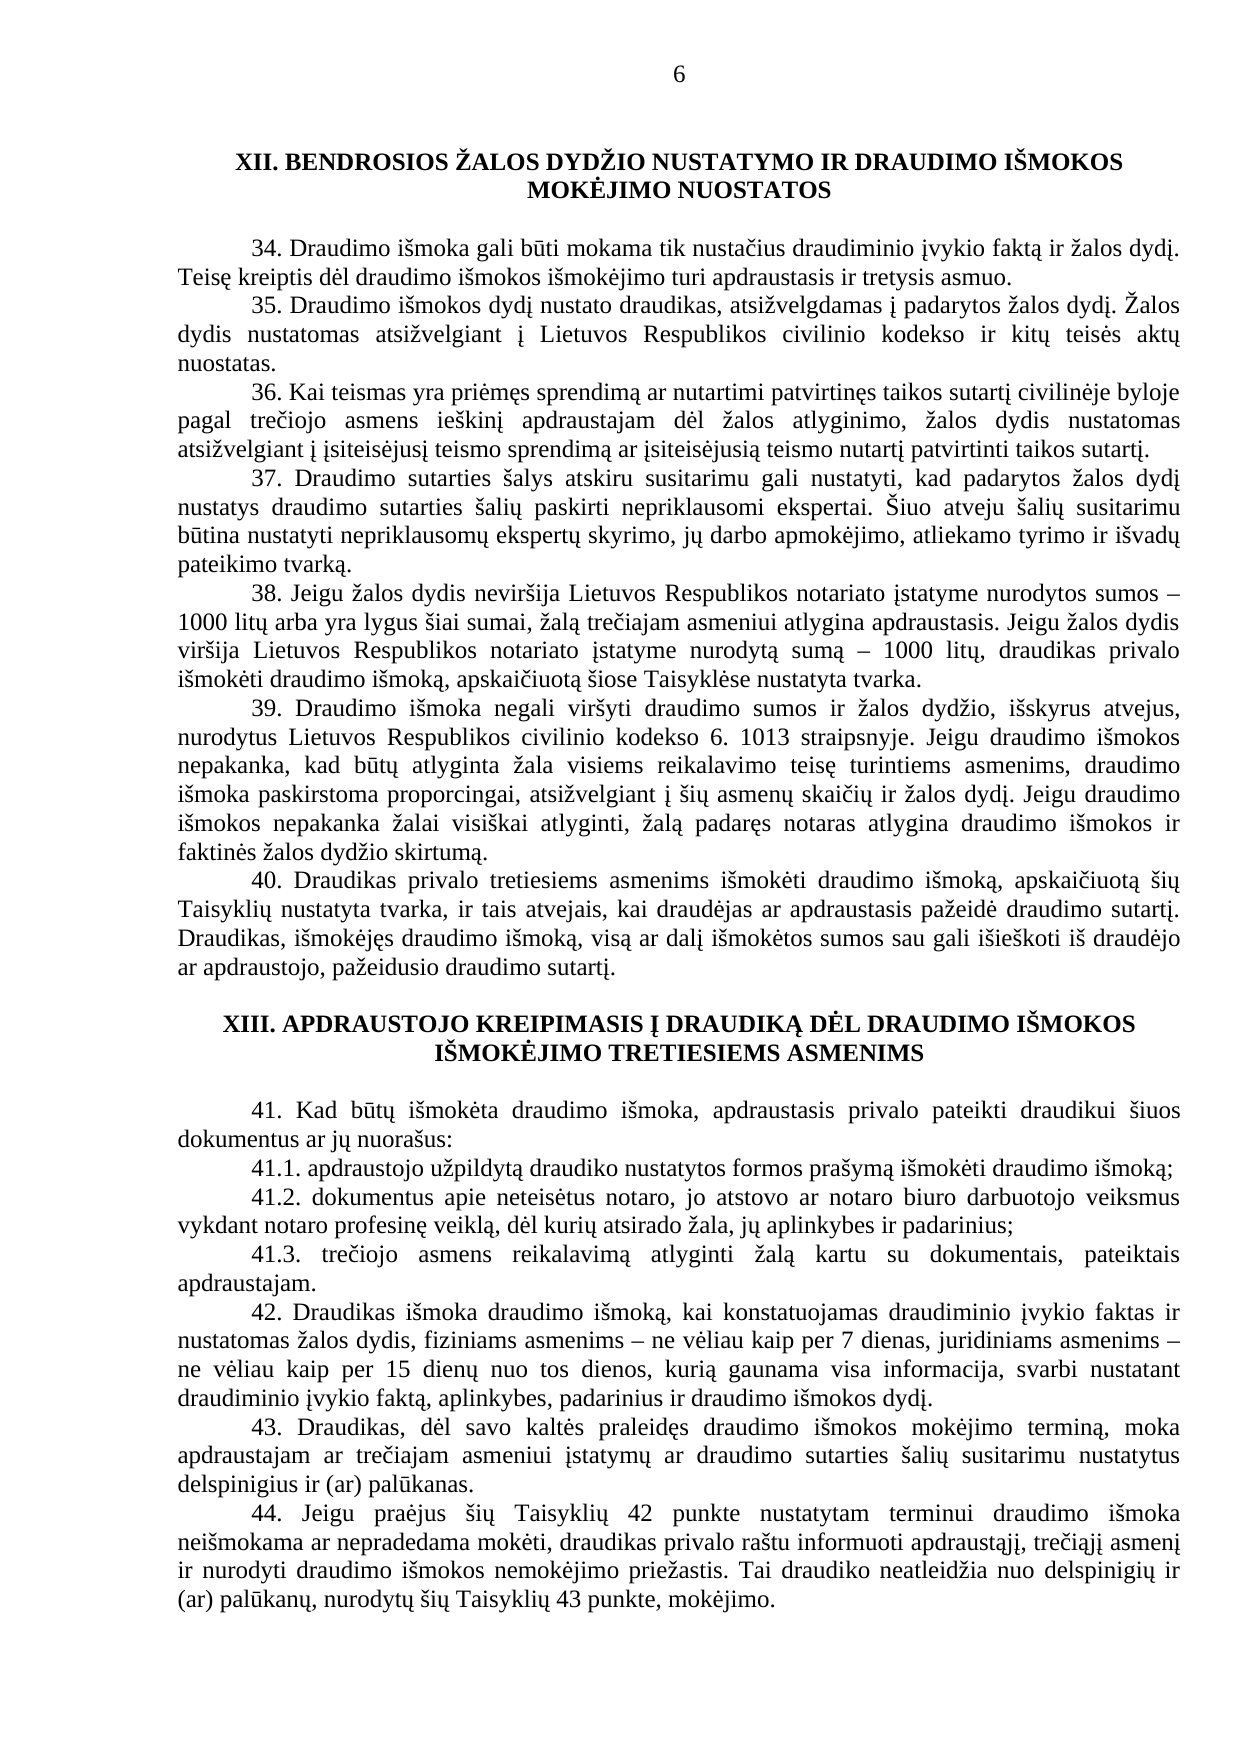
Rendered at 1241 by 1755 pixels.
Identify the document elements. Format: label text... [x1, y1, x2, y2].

text 36. Kai teismas yra priėmęs sprendimą ar nutartimi patvirtinęs taikos sutartį civilinėje byloje pagal trečiojo asmens ieškinį apdraustajam dėl žalos atlyginimo, žalos dydis nustatomas atsižvelgiant į įsiteisėjusį teismo sprendimą ar įsiteisėjusią teismo nutartį patvirtinti taikos sutartį. [177, 377, 1181, 463]
text 44. Jeigu praėjus šių Taisyklių 42 punkte nustatytam terminui draudimo išmoka neišmokama ar nepradedama mokėti, draudikas privalo raštu informuoti apdraustąjį, trečiąjį asmenį ir nurodyti draudimo išmokos nemokėjimo priežastis. Tai draudiko neatleidžia nuo delspinigių ir (ar) palūkanų, nurodytų šių Taisyklių 43 punkte, mokėjimo. [177, 1498, 1181, 1613]
text 41.2. dokumentus apie neteisėtus notaro, jo atstovo ar notaro biuro darbuotojo veiksmus vykdant notaro profesinę veiklą, dėl kurių atsirado žala, jų aplinkybes ir padarinius; [177, 1182, 1181, 1239]
text 43. Draudikas, dėl savo kaltės praleidęs draudimo išmokos mokėjimo terminą, moka apdraustajam ar trečiajam asmeniui įstatymų ar draudimo sutarties šalių susitarimu nustatytus delspinigius ir (ar) palūkanas. [177, 1412, 1181, 1498]
text 34. Draudimo išmoka gali būti mokama tik nustačius draudiminio įvykio faktą ir žalos dydį. Teisę kreiptis dėl draudimo išmokos išmokėjimo turi apdraustasis ir tretysis asmuo. [177, 233, 1181, 291]
text 42. Draudikas išmoka draudimo išmoką, kai konstatuojamas draudiminio įvykio faktas ir nustatomas žalos dydis, fiziniams asmenims – ne vėliau kaip per 7 dienas, juridiniams asmenims – ne vėliau kaip per 15 dienų nuo tos dienos, kurią gaunama visa informacija, svarbi nustatant draudiminio įvykio faktą, aplinkybes, padarinius ir draudimo išmokos dydį. [177, 1297, 1181, 1412]
text MOKĖJIMO NUOSTATOS [177, 176, 1181, 204]
text 37. Draudimo sutarties šalys atskiru susitarimu gali nustatyti, kad padarytos žalos dydį nustatys draudimo sutarties šalių paskirti nepriklausomi ekspertai. Šiuo atveju šalių susitarimu būtina nustatyti nepriklausomų ekspertų skyrimo, jų darbo apmokėjimo, atliekamo tyrimo ir išvadų pateikimo tvarką. [177, 463, 1181, 578]
text XII. BENDROSIOS ŽALOS DYDŽIO NUSTATYMO IR DRAUDIMO IŠMOKOS [177, 147, 1181, 176]
text 41.1. apdraustojo užpildytą draudiko nustatytos formos prašymą išmokėti draudimo išmoką; [177, 1153, 1181, 1182]
text 39. Draudimo išmoka negali viršyti draudimo sumos ir žalos dydžio, išskyrus atvejus, nurodytus Lietuvos Respublikos civilinio kodekso 6. 1013 straipsnyje. Jeigu draudimo išmokos nepakanka, kad būtų atlyginta žala visiems reikalavimo teisę turintiems asmenims, draudimo išmoka paskirstoma proporcingai, atsižvelgiant į šių asmenų skaičių ir žalos dydį. Jeigu draudimo išmokos nepakanka žalai visiškai atlyginti, žalą padaręs notaras atlygina draudimo išmokos ir faktinės žalos dydžio skirtumą. [177, 693, 1181, 866]
text 41. Kad būtų išmokėta draudimo išmoka, apdraustasis privalo pateikti draudikui šiuos dokumentus ar jų nuorašus: [177, 1096, 1181, 1153]
text 35. Draudimo išmokos dydį nustato draudikas, atsižvelgdamas į padarytos žalos dydį. Žalos dydis nustatomas atsižvelgiant į Lietuvos Respublikos civilinio kodekso ir kitų teisės aktų nuostatas. [177, 291, 1181, 377]
text 40. Draudikas privalo tretiesiems asmenims išmokėti draudimo išmoką, apskaičiuotą šių Taisyklių nustatyta tvarka, ir tais atvejais, kai draudėjas ar apdraustasis pažeidė draudimo sutartį. Draudikas, išmokėjęs draudimo išmoką, visą ar dalį išmokėtos sumos sau gali išieškoti iš draudėjo ar apdraustojo, pažeidusio draudimo sutartį. [177, 866, 1181, 981]
text 41.3. trečiojo asmens reikalavimą atlyginti žalą kartu su dokumentais, pateiktais apdraustajam. [177, 1239, 1181, 1297]
text 38. Jeigu žalos dydis neviršija Lietuvos Respublikos notariato įstatyme nurodytos sumos – 1000 litų arba yra lygus šiai sumai, žalą trečiajam asmeniui atlygina apdraustasis. Jeigu žalos dydis viršija Lietuvos Respublikos notariato įstatyme nurodytą sumą – 1000 litų, draudikas privalo išmokėti draudimo išmoką, apskaičiuotą šiose Taisyklėse nustatyta tvarka. [177, 578, 1181, 693]
text XIII. APDRAUSTOJO KREIPIMASIS Į DRAUDIKĄ DĖL DRAUDIMO IŠMOKOS [177, 1009, 1181, 1038]
text IŠMOKĖJIMO TRETIESIEMS ASMENIMS [177, 1038, 1181, 1067]
